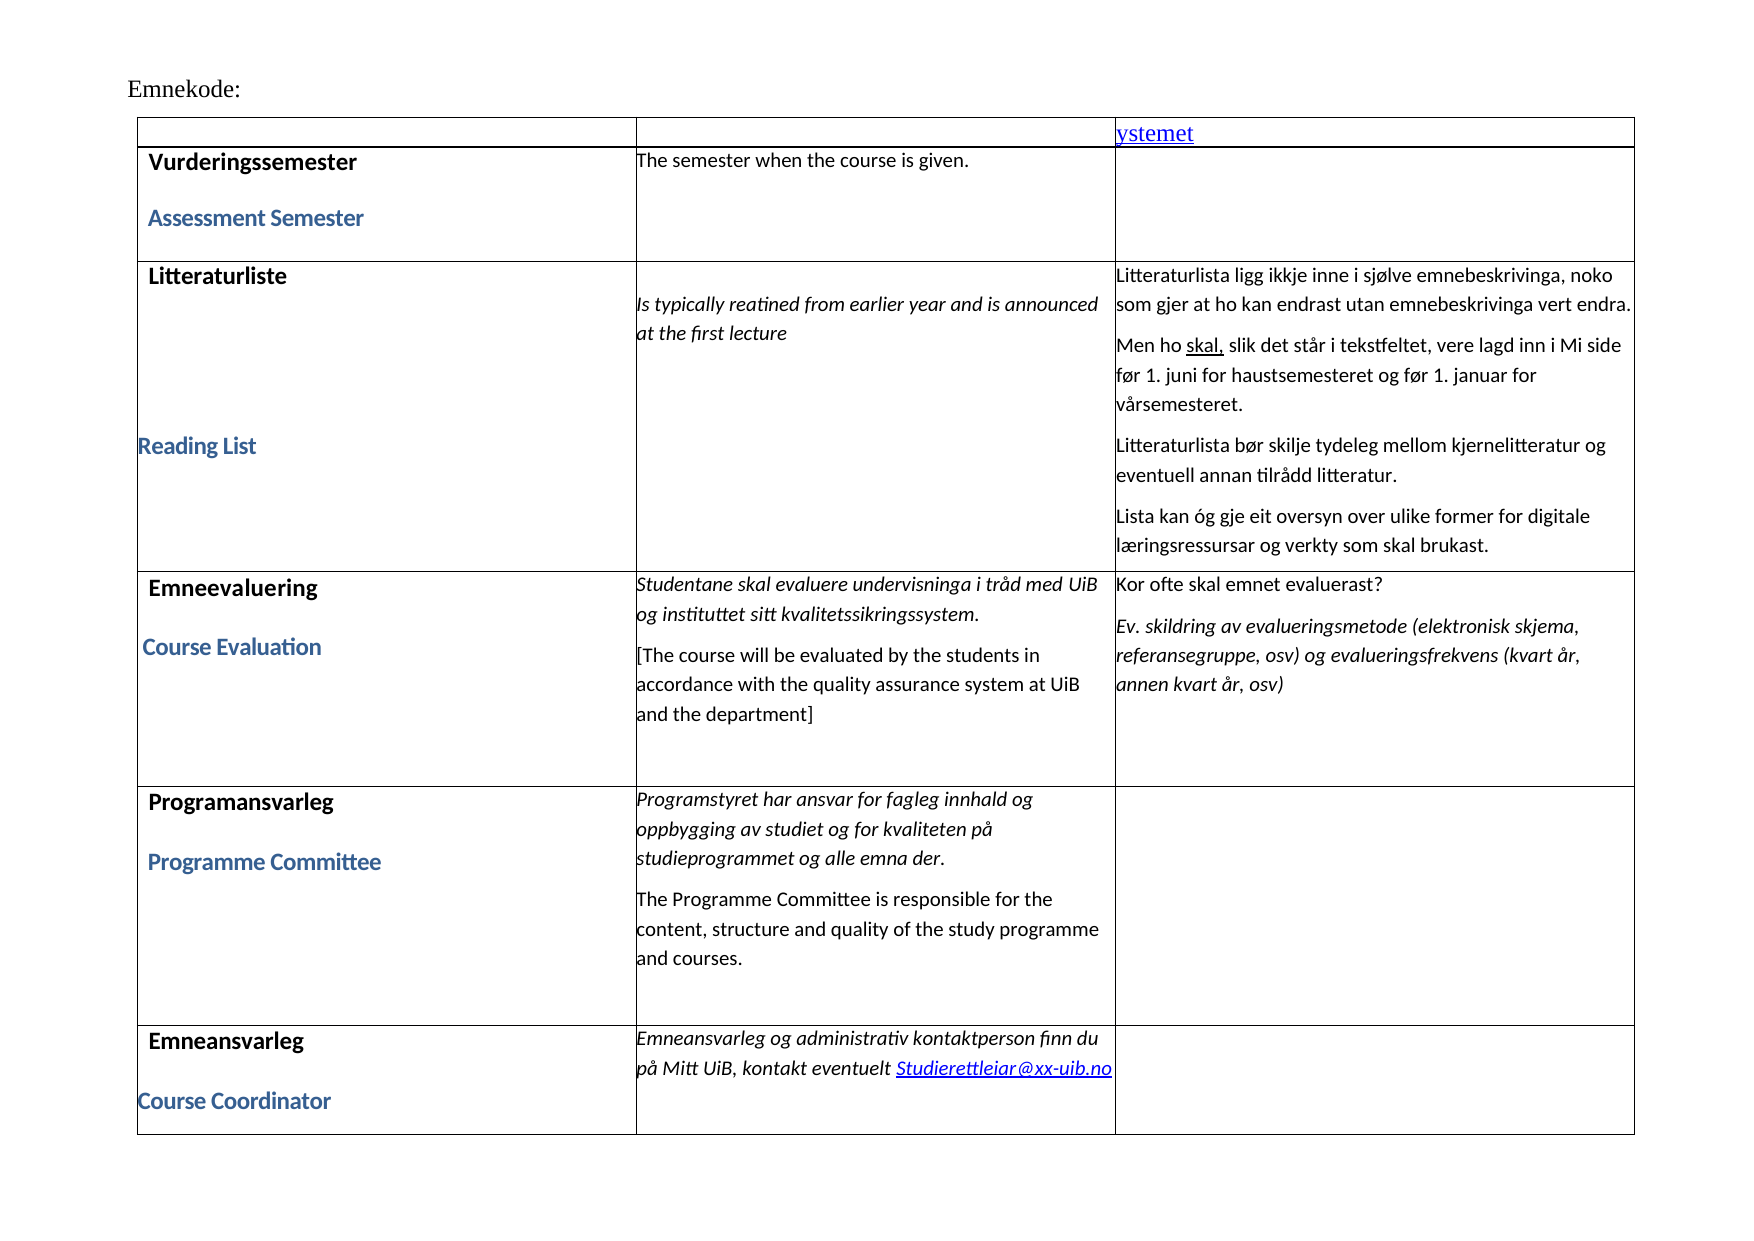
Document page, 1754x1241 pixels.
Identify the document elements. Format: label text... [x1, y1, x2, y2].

table_cell Vurderingssemester Assessment Semester [138, 148, 636, 261]
table_cell Is typically reatined from earlier year and is announced at the first lecture [637, 262, 1115, 571]
table_cell [1116, 148, 1634, 261]
table_cell [138, 118, 636, 146]
table_cell ystemet [1116, 118, 1634, 146]
table_cell Studentane skal evaluere undervisninga i tråd med UiB og instituttet sitt kvalitetssikringssystem. [The course will be evaluated by the students in accordance with the quality assurance system at UiB and the department] [637, 572, 1115, 786]
table_cell Emneansvarleg og administrativ kontaktperson finn du på Mitt UiB, kontakt eventuelt Studierettleiar@xx-uib.no [637, 1026, 1115, 1134]
table_cell Kor ofte skal emnet evaluerast? Ev. skildring av evalueringsmetode (elektronisk skjema, referansegruppe, osv) og evalueringsfrekvens (kvart år, annen kvart år, osv) [1116, 572, 1634, 786]
table_cell [1116, 787, 1634, 1024]
table_cell Programansvarleg Programme Committee [138, 787, 636, 1024]
table_cell [1116, 1026, 1634, 1134]
table_cell Emneevaluering Course Evaluation [138, 572, 636, 786]
table_cell The semester when the course is given. [637, 148, 1115, 261]
table_cell Programstyret har ansvar for fagleg innhald og oppbygging av studiet og for kvaliteten på studieprogrammet og alle emna der. The Programme Committee is responsible for the content, structure and quality of the study programme and courses. [637, 787, 1115, 1024]
table_cell Emneansvarleg Course Coordinator [138, 1026, 636, 1134]
table_cell Litteraturlista ligg ikkje inne i sjølve emnebeskrivinga, noko som gjer at ho kan endrast utan emnebeskrivinga vert endra. Men ho skal, slik det står i tekstfeltet, vere lagd inn i Mi side før 1. juni for haustsemesteret og før 1. januar for vårsemesteret. Litteraturlista bør skilje tydeleg mellom kjernelitteratur og eventuell annan tilrådd litteratur. Lista kan óg gje eit oversyn over ulike former for digitale læringsressursar og verkty som skal brukast. [1116, 262, 1634, 571]
table_cell [637, 118, 1115, 146]
table_cell Litteraturliste Reading List [138, 262, 636, 571]
